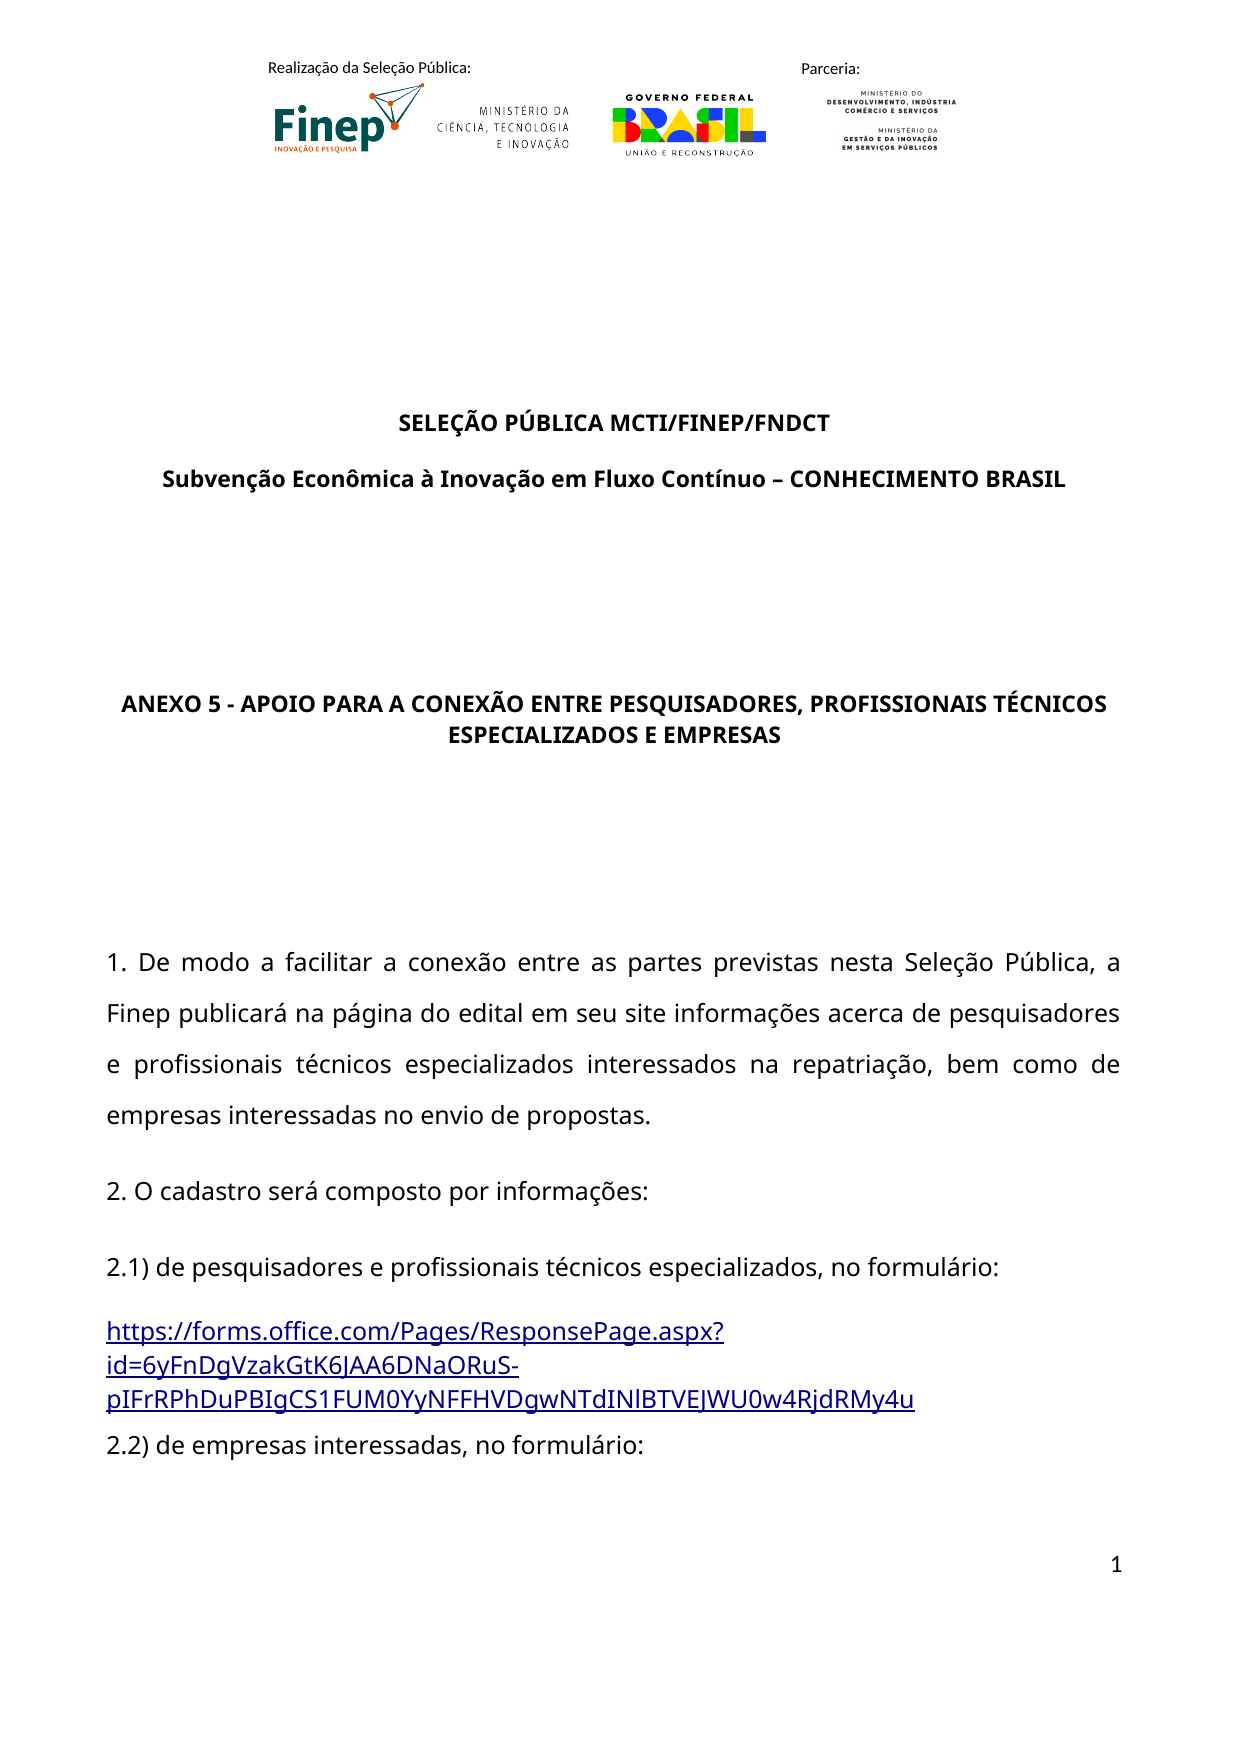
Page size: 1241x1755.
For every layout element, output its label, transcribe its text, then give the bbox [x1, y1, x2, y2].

text ANEXO 5 - APOIO PARA A CONEXÃO ENTRE PESQUISADORES, PROFISSIONAIS TÉCNICOS ESPECIALIZADOS E EMPRESAS [106, 688, 1122, 751]
text 2.1) de pesquisadores e profissionais técnicos especializados, no formulário: [106, 1250, 1122, 1284]
text 2. O cadastro será composto por informações: [106, 1174, 1122, 1208]
text https://forms.office.com/Pages/ResponsePage.aspx?id=6yFnDgVzakGtK6JAA6DNaORuS-pIFrRPhDuPBIgCS1FUM0YyNFFHVDgwNTdINlBTVEJWU0w4RjdRMy4u [106, 1313, 1122, 1415]
text SELEÇÃO PÚBLICA MCTI/FINEP/FNDCT [106, 407, 1122, 438]
text 2.2) de empresas interessadas, no formulário: [106, 1428, 1075, 1462]
text Subvenção Econômica à Inovação em Fluxo Contínuo – CONHECIMENTO BRASIL [106, 463, 1122, 494]
text 1. De modo a facilitar a conexão entre as partes previstas nesta Seleção Pública, a Finep publicará na página do edital em seu site informações acerca de pesquisadores e profissionais técnicos especializados interessados na repatriação, bem como de empresas interessadas no envio de propostas. [106, 944, 1122, 1132]
